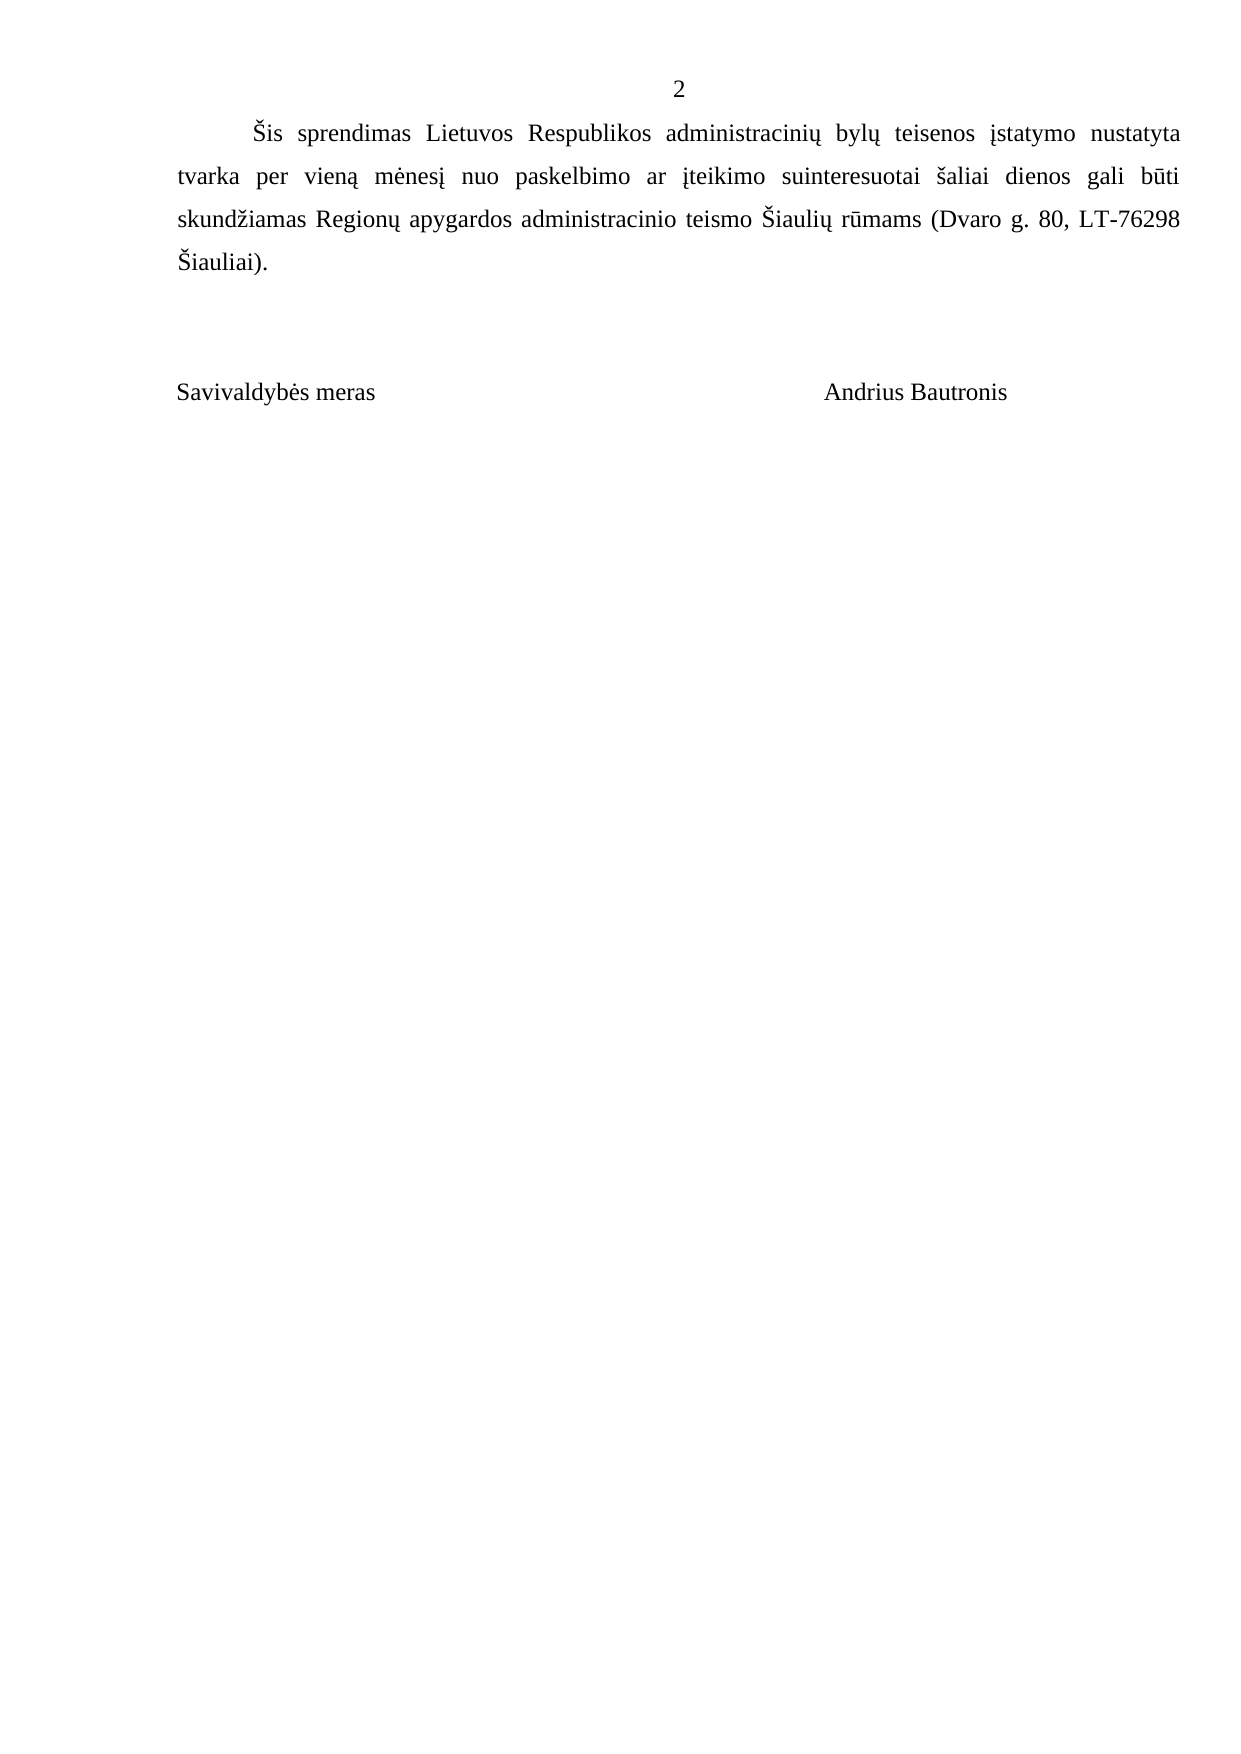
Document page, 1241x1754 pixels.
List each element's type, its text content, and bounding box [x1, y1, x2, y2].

text Šis sprendimas Lietuvos Respublikos administracinių bylų teisenos įstatymo nustatyta tvarka per vieną mėnesį nuo paskelbimo ar įteikimo suinteresuotai šaliai dienos gali būti skundžiamas Regionų apygardos administracinio teismo Šiaulių rūmams (Dvaro g. 80, LT-76298 Šiauliai). [177, 118, 1181, 276]
text Savivaldybės meras Andrius Bautronis [176, 377, 1181, 406]
